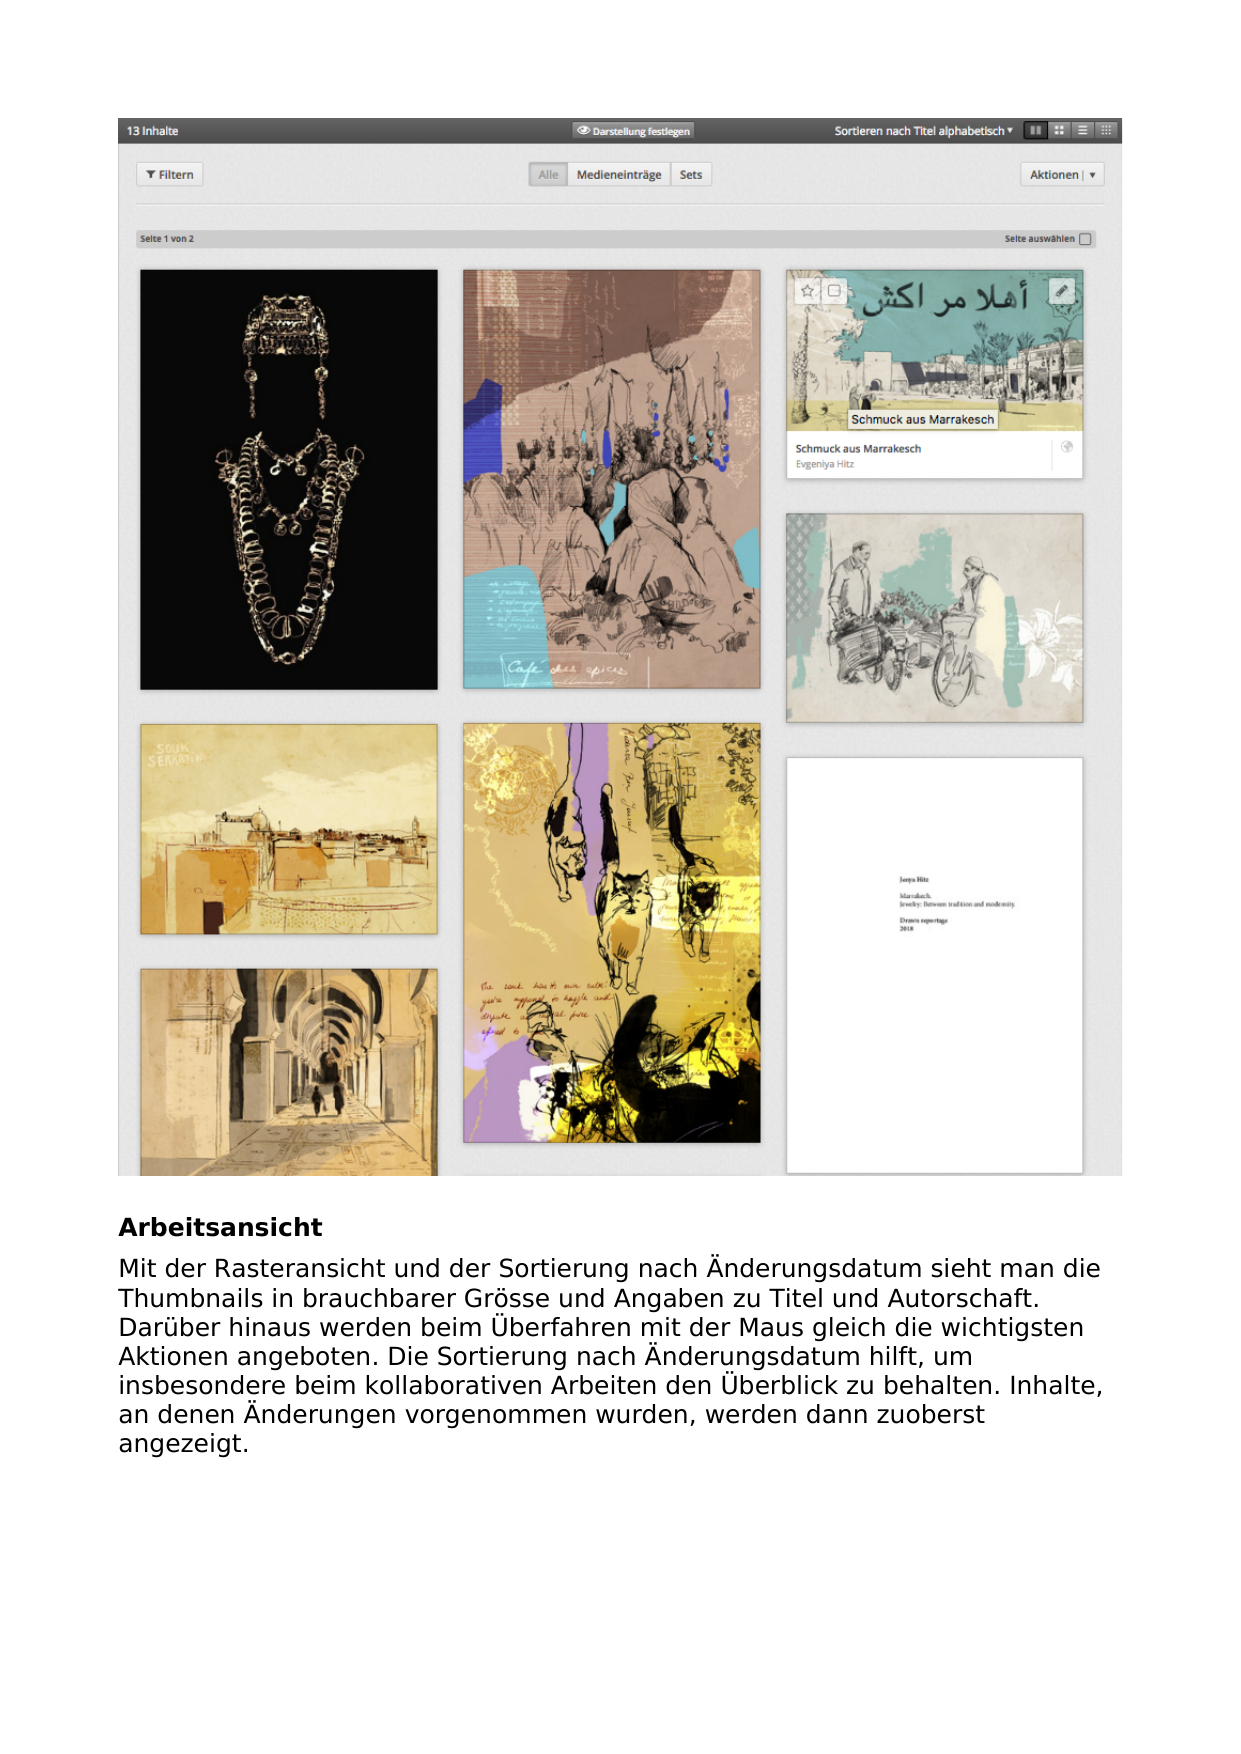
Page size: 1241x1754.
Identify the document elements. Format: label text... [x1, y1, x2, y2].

text Mit der Rasteransicht und der Sortierung nach Änderungsdatum sieht man die Thumbnails in brauchbarer Grösse und Angaben zu Titel und Autorschaft. Darüber hinaus werden beim Überfahren mit der Maus gleich die wichtigsten Aktionen angeboten. Die Sortierung nach Änderungsdatum hilft, um insbesondere beim kollaborativen Arbeiten den Überblick zu behalten. Inhalte, an denen Änderungen vorgenommen wurden, werden dann zuoberst angezeigt. [118, 1254, 1122, 1459]
picture [118, 118, 1123, 1176]
subtitle Arbeitsansicht [118, 1213, 1122, 1242]
